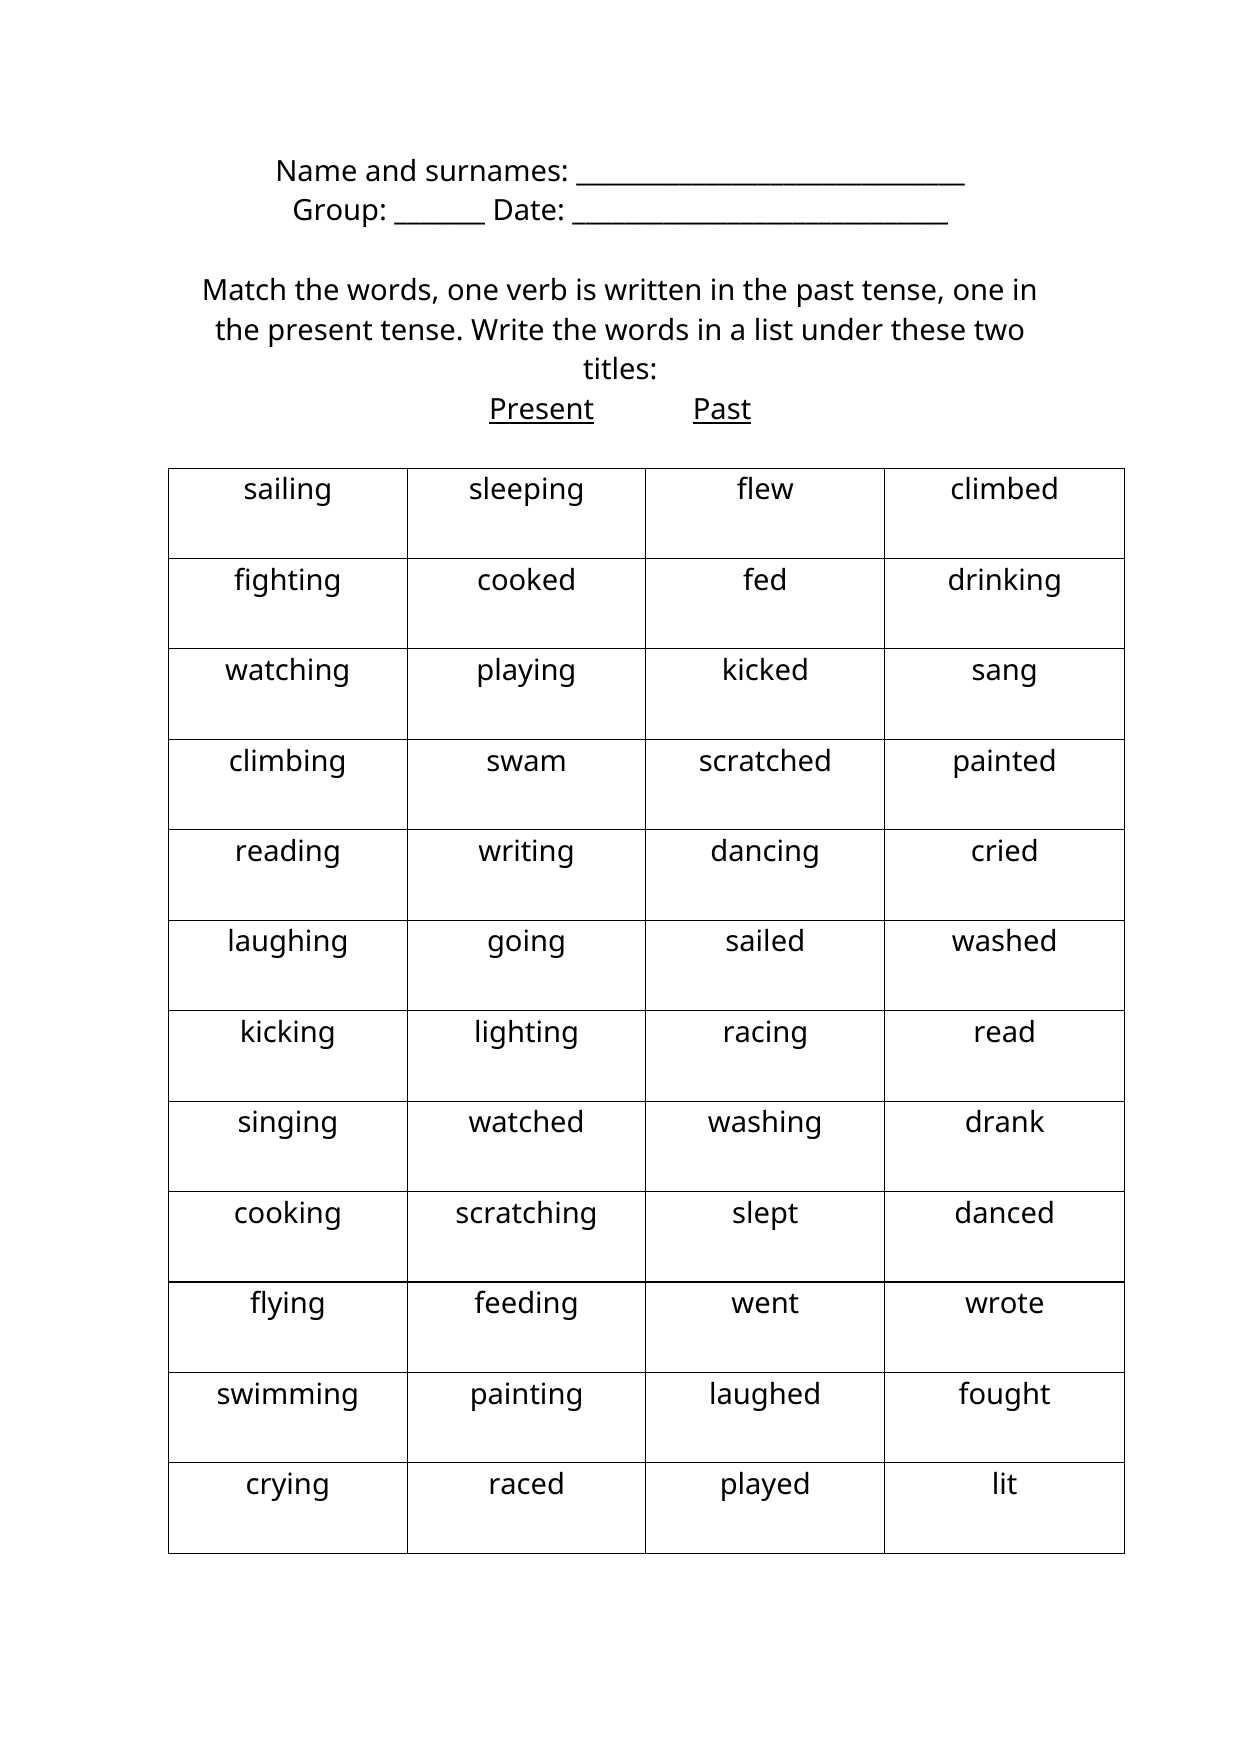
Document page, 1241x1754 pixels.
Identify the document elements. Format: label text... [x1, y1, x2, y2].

table_cell sailed [646, 921, 884, 1010]
table_cell washed [885, 921, 1124, 1010]
table_cell raced [408, 1463, 645, 1553]
table_cell played [646, 1463, 884, 1553]
text Present Past [187, 388, 1053, 428]
table_cell playing [408, 649, 645, 739]
table_cell watched [408, 1102, 645, 1191]
table_cell crying [169, 1463, 407, 1553]
text Name and surnames: ______________________________ [187, 150, 1053, 190]
table_cell writing [408, 830, 645, 920]
table_cell cooking [169, 1192, 407, 1281]
table_cell swimming [169, 1373, 407, 1462]
table_cell scratched [646, 740, 884, 829]
table_cell laughed [646, 1373, 884, 1462]
table_cell cried [885, 830, 1124, 920]
table_cell flying [169, 1283, 407, 1372]
table_header sleeping [408, 469, 645, 558]
table_cell slept [646, 1192, 884, 1281]
table_cell fighting [169, 559, 407, 648]
table_cell going [408, 921, 645, 1010]
table_cell watching [169, 649, 407, 739]
table_cell fed [646, 559, 884, 648]
table_cell swam [408, 740, 645, 829]
table_cell sang [885, 649, 1124, 739]
table_cell lit [885, 1463, 1124, 1553]
table_cell wrote [885, 1283, 1124, 1372]
table_cell climbing [169, 740, 407, 829]
text Group: _______ Date: _____________________________ [187, 190, 1053, 229]
text Match the words, one verb is written in the past tense, one in the present tense. Write the words in a list under these two titles: [187, 269, 1053, 388]
table_cell feeding [408, 1283, 645, 1372]
table_cell reading [169, 830, 407, 920]
table_cell kicked [646, 649, 884, 739]
table_cell read [885, 1011, 1124, 1101]
table_cell painted [885, 740, 1124, 829]
table_cell painting [408, 1373, 645, 1462]
table_cell cooked [408, 559, 645, 648]
table_cell drank [885, 1102, 1124, 1191]
table_header sailing [169, 469, 407, 558]
table_cell danced [885, 1192, 1124, 1281]
table_cell kicking [169, 1011, 407, 1101]
table_cell racing [646, 1011, 884, 1101]
table_cell singing [169, 1102, 407, 1191]
table_cell laughing [169, 921, 407, 1010]
table_cell went [646, 1283, 884, 1372]
table_header flew [646, 469, 884, 558]
table_cell washing [646, 1102, 884, 1191]
table_cell dancing [646, 830, 884, 920]
table_cell fought [885, 1373, 1124, 1462]
table_cell drinking [885, 559, 1124, 648]
table_cell scratching [408, 1192, 645, 1281]
table_header climbed [885, 469, 1124, 558]
table_cell lighting [408, 1011, 645, 1101]
